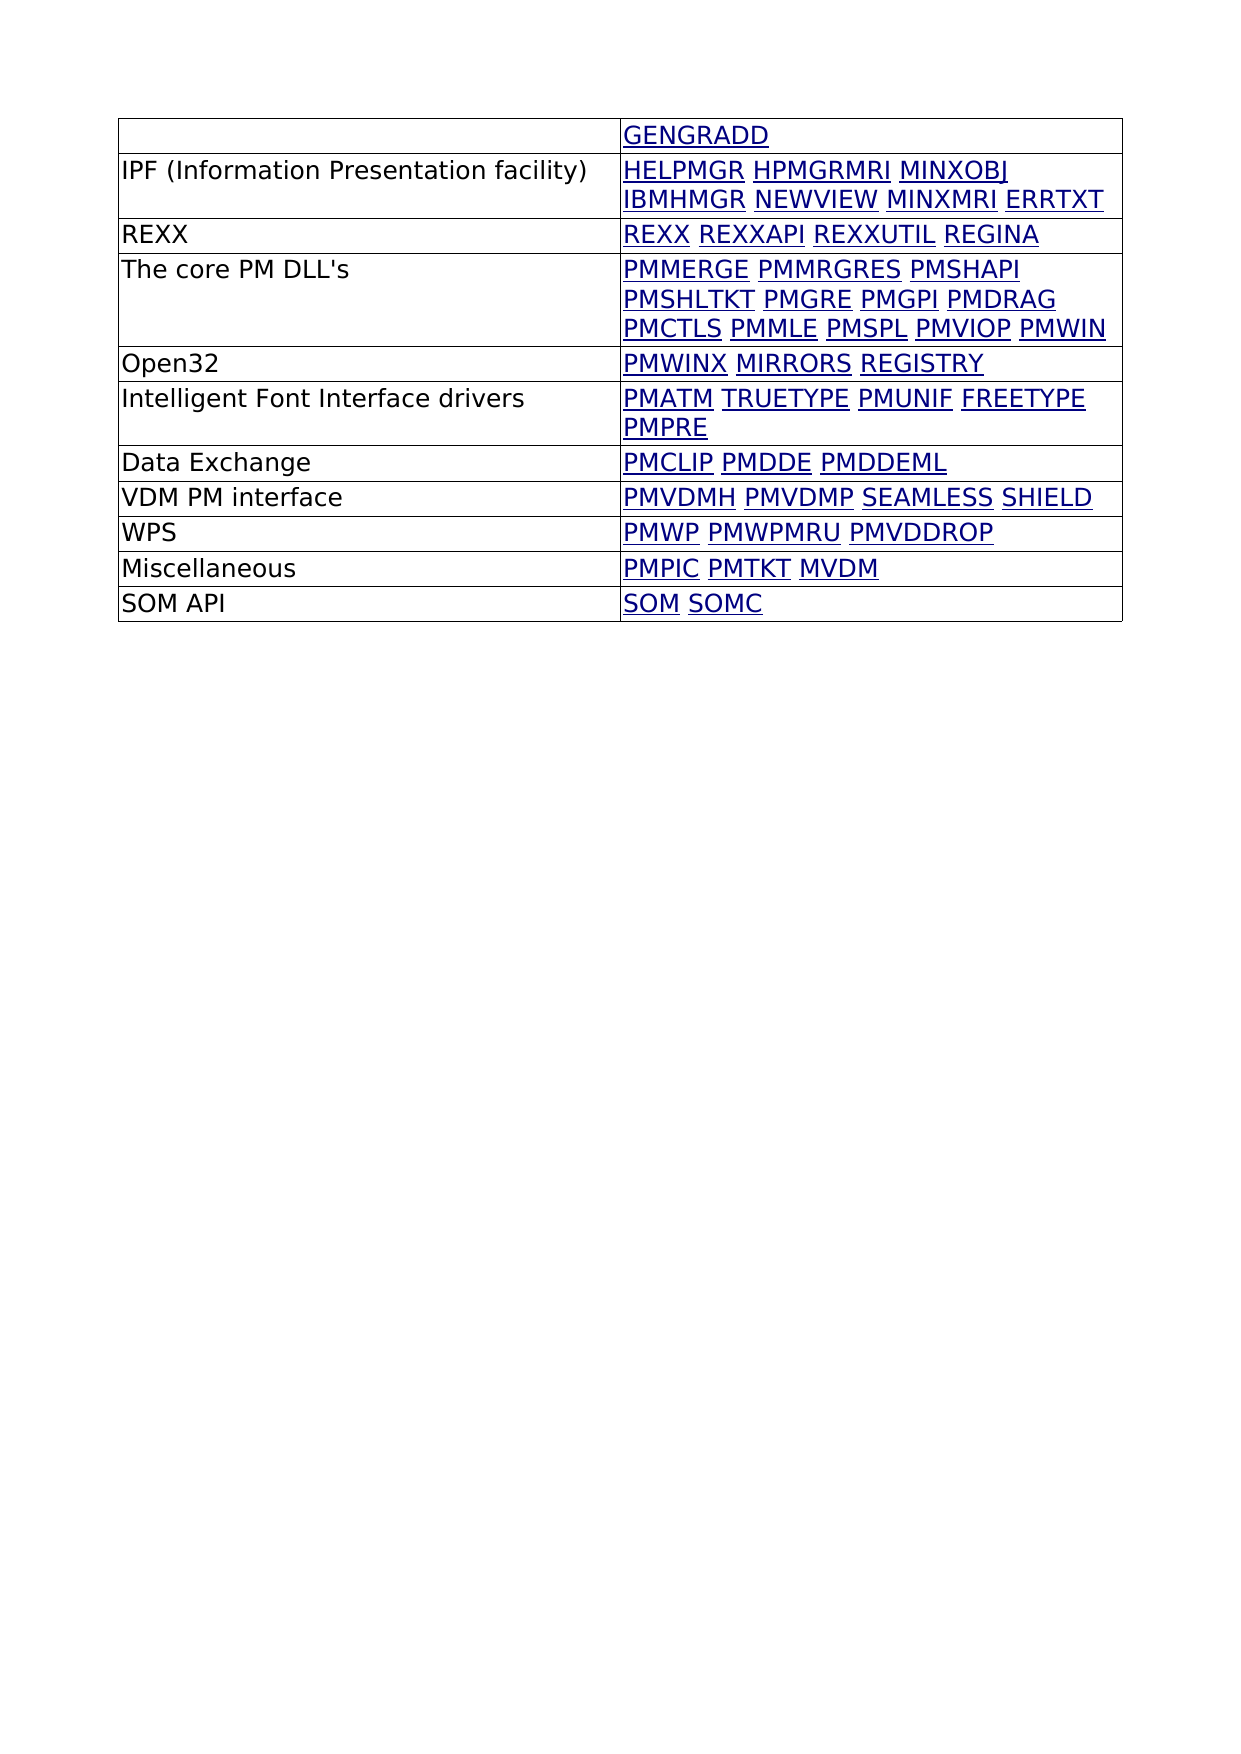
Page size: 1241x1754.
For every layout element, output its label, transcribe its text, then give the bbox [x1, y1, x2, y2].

table_cell SOM API [119, 587, 620, 621]
table_cell REXX [119, 219, 620, 253]
table_cell SOM SOMC [621, 587, 1122, 621]
table_cell VDM PM interface [119, 482, 620, 516]
table_cell IPF (Information Presentation facility) [119, 154, 620, 217]
table_cell REXX REXXAPI REXXUTIL REGINA [621, 219, 1122, 253]
table_cell The core PM DLL's [119, 254, 620, 346]
table_cell Data Exchange [119, 446, 620, 481]
table_cell PMCLIP PMDDE PMDDEML [621, 446, 1122, 481]
table_cell Miscellaneous [119, 552, 620, 586]
table_cell HELPMGR HPMGRMRI MINXOBJ IBMHMGR NEWVIEW MINXMRI ERRTXT [621, 154, 1122, 217]
table_cell [119, 119, 620, 153]
table_cell PMVDMH PMVDMP SEAMLESS SHIELD [621, 482, 1122, 516]
table_cell Open32 [119, 347, 620, 381]
table_cell PMATM TRUETYPE PMUNIF FREETYPE PMPRE [621, 382, 1122, 445]
table_cell Intelligent Font Interface drivers [119, 382, 620, 445]
table_cell PMWP PMWPMRU PMVDDROP [621, 517, 1122, 551]
table_cell WPS [119, 517, 620, 551]
table_cell PMPIC PMTKT MVDM [621, 552, 1122, 586]
table_cell PMMERGE PMMRGRES PMSHAPI PMSHLTKT PMGRE PMGPI PMDRAG PMCTLS PMMLE PMSPL PMVIOP PMWIN [621, 254, 1122, 346]
table_cell PMWINX MIRRORS REGISTRY [621, 347, 1122, 381]
table_cell GENGRADD [621, 119, 1122, 153]
